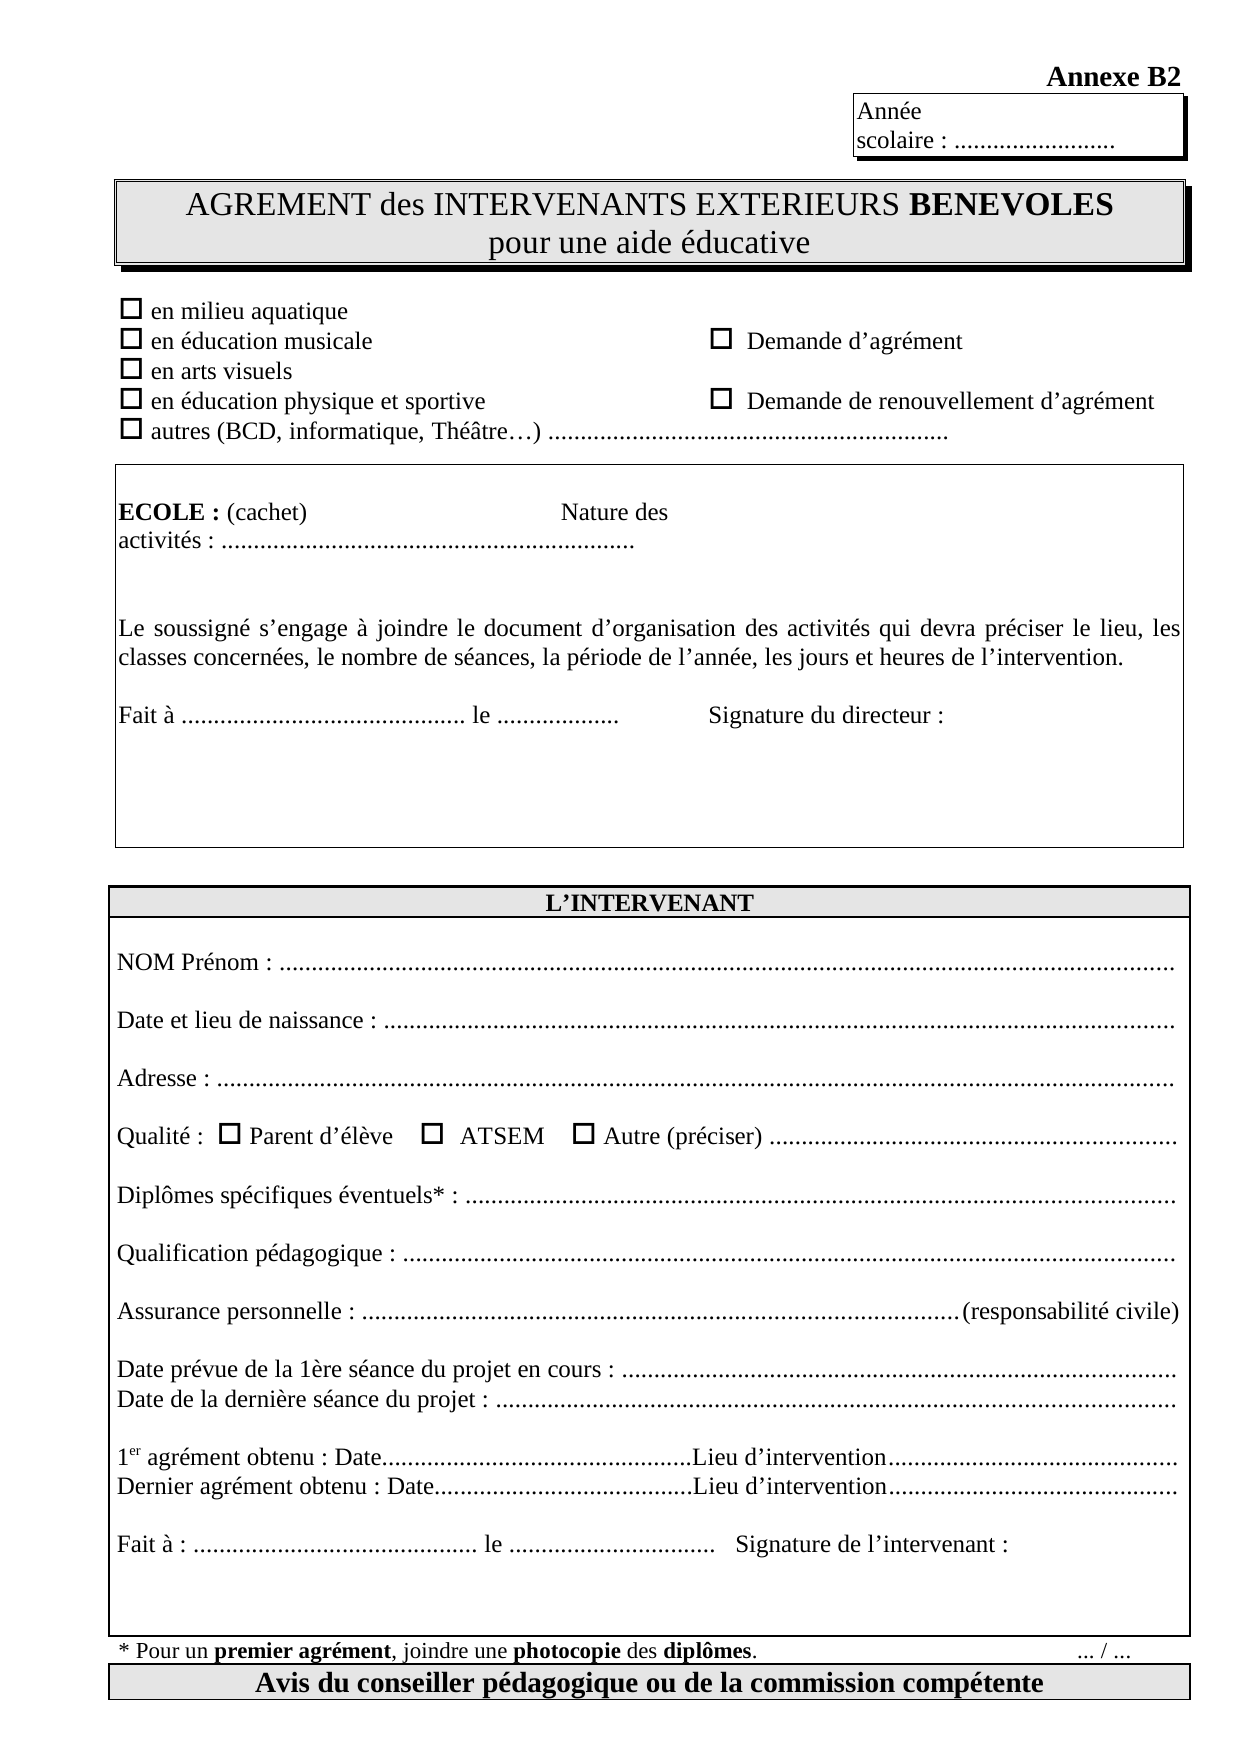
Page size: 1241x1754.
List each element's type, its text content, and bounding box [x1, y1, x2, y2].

table_header L’INTERVENANT [110, 888, 1189, 916]
text  en milieu aquatique [118, 296, 1181, 326]
text Annexe B2 [118, 59, 1181, 93]
text  en arts visuels [118, 356, 1181, 386]
text  en éducation musicale Demande d’agrément [118, 326, 1181, 356]
text  en éducation physique et sportive Demande de renouvellement d’agrément [118, 386, 1181, 416]
text Année scolaire : ......................... [854, 94, 1183, 156]
text AGREMENT des INTERVENANTS EXTERIEURS BENEVOLES [117, 182, 1183, 218]
table_cell NOM Prénom : Date et lieu de naissance : Adresse : Qualité :  Parent d’élève  ATSEM  Autre (préciser) Diplômes spécifiques éventuels* : Qualification pédagogique : Assurance personnelle : (responsabilité civile) Date prévue de la 1ère séance du projet en cours : Date de la dernière séance du projet : 1er agrément obtenu : Date................................................Lieu d’intervention Dernier agrément obtenu : Date........................................Lieu d’intervention Fait à : ............................................ le ................................ Signature de l’intervenant : [110, 918, 1189, 1634]
text Fait à ............................................ le ................... Signature du directeur : [118, 700, 1181, 729]
text Le soussigné s’engage à joindre le document d’organisation des activités qui devra préciser le lieu, les classes concernées, le nombre de séances, la période de l’année, les jours et heures de l’intervention. [118, 613, 1181, 671]
text * Pour un premier agrément, joindre une photocopie des diplômes. ... / ... [118, 1637, 1181, 1663]
text  autres (BCD, informatique, Théâtre…) .............................................................. [118, 416, 1181, 446]
table_header Avis du conseiller pédagogique ou de la commission compétente [110, 1665, 1189, 1699]
text pour une aide éducative [117, 218, 1183, 262]
text ECOLE : (cachet) Nature des activités : ................................................................ [118, 496, 1181, 554]
